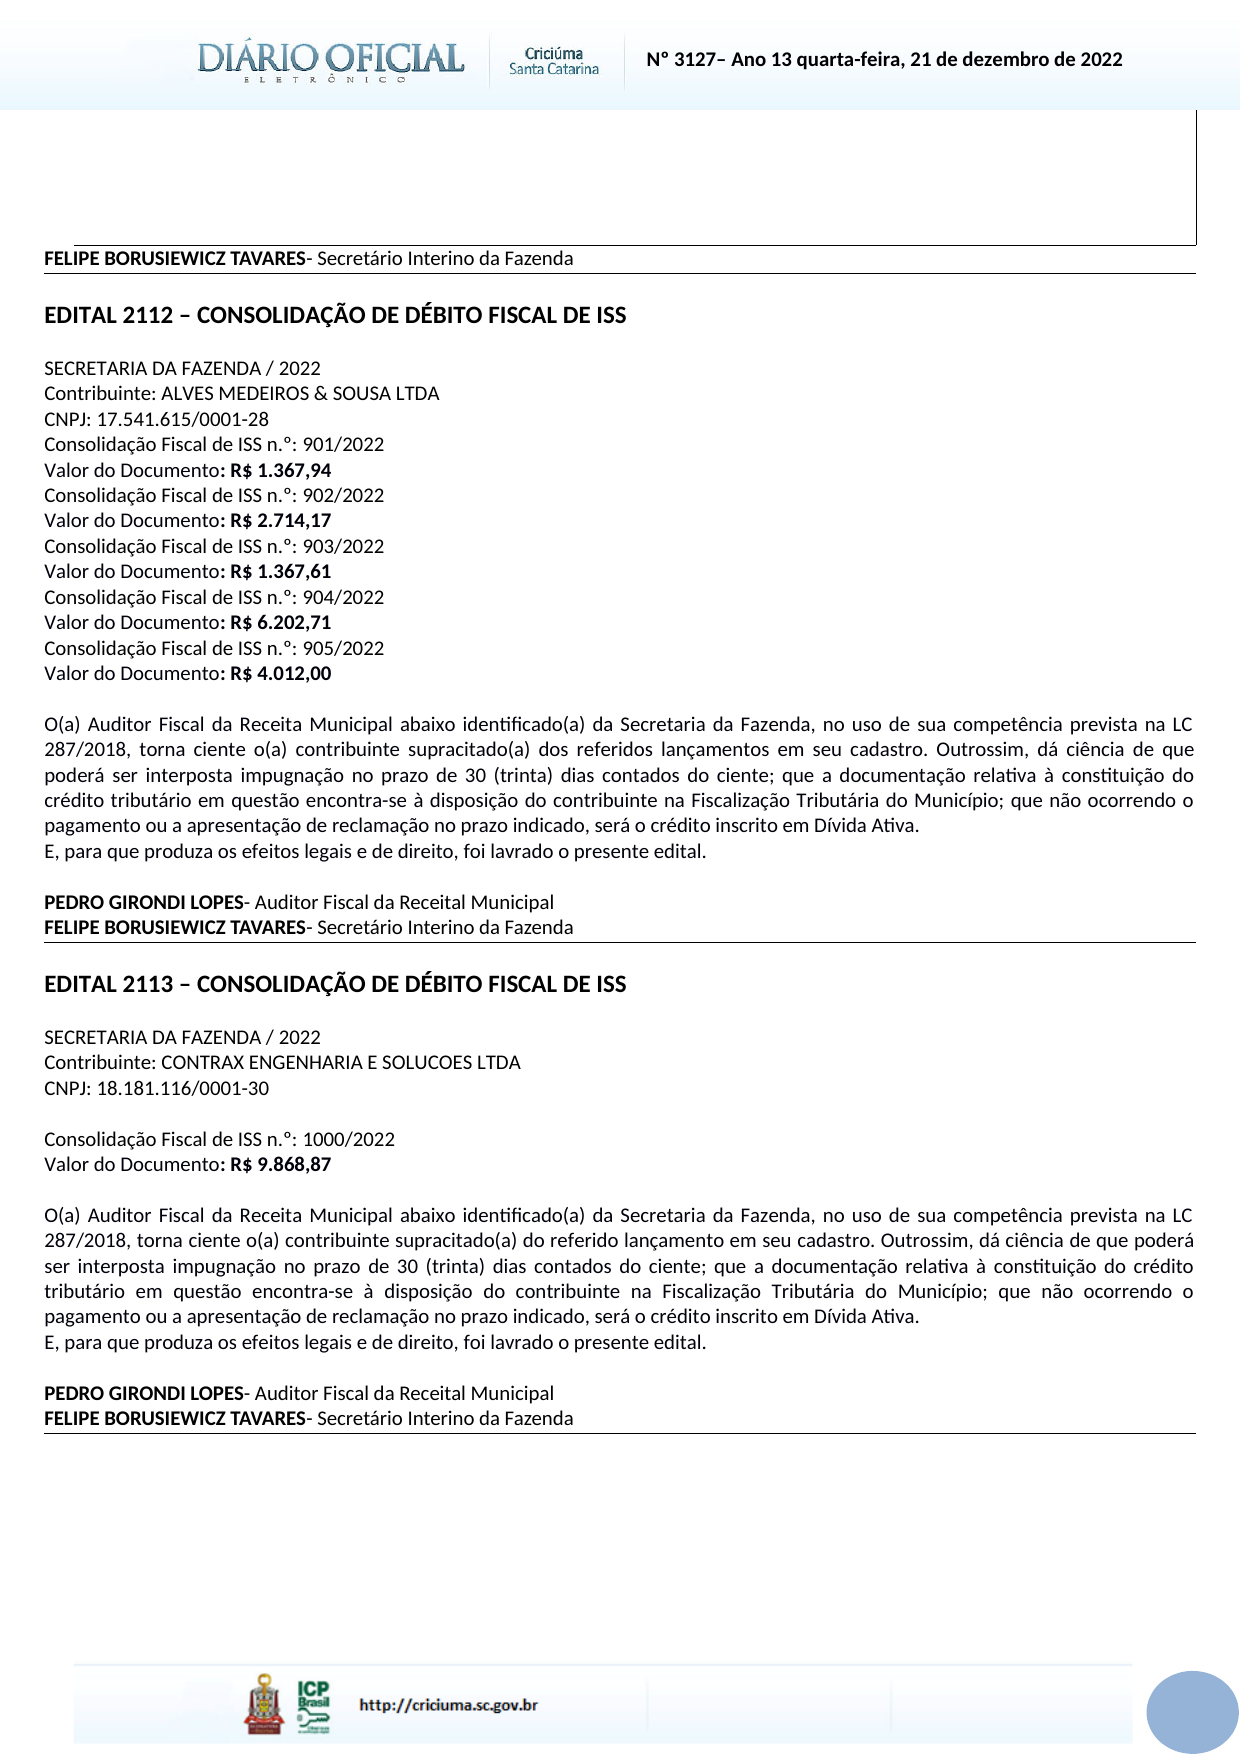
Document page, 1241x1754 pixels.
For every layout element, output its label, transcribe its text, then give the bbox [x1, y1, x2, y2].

text Valor do Documento: R$ 6.202,71 [44, 609, 1196, 635]
text FELIPE BORUSIEWICZ TAVARES- Secretário Interino da Fazenda [44, 914, 1196, 942]
text PEDRO GIRONDI LOPES- Auditor Fiscal da Receital Municipal [44, 1380, 1196, 1405]
text O(a) Auditor Fiscal da Receita Municipal abaixo identificado(a) da Secretaria da Fazenda, no uso de sua competência prevista na LC 287/2018, torna ciente o(a) contribuinte supracitado(a) do referido lançamento em seu cadastro. Outrossim, dá ciência de que poderá ser interposta impugnação no prazo de 30 (trinta) dias contados do ciente; que a documentação relativa à constituição do crédito tributário em questão encontra-se à disposição do contribuinte na Fiscalização Tributária do Município; que não ocorrendo o pagamento ou a apresentação de reclamação no prazo indicado, será o crédito inscrito em Dívida Ativa. [44, 1202, 1196, 1329]
text Valor do Documento: R$ 2.714,17 [44, 508, 1196, 533]
text SECRETARIA DA FAZENDA / 2022 [44, 355, 1196, 381]
text Consolidação Fiscal de ISS n.º: 902/2022 [44, 482, 1196, 508]
text E, para que produza os efeitos legais e de direito, foi lavrado o presente edital. [44, 838, 1196, 863]
text Contribuinte: CONTRAX ENGENHARIA E SOLUCOES LTDA [44, 1049, 1196, 1075]
text CNPJ: 17.541.615/0001-28 [44, 406, 1196, 431]
text FELIPE BORUSIEWICZ TAVARES- Secretário Interino da Fazenda [44, 1405, 1196, 1433]
text Valor do Documento: R$ 1.367,94 [44, 457, 1196, 482]
text Consolidação Fiscal de ISS n.º: 904/2022 [44, 584, 1196, 609]
text E, para que produza os efeitos legais e de direito, foi lavrado o presente edital. [44, 1329, 1196, 1354]
text Valor do Documento: R$ 9.868,87 [44, 1151, 1196, 1177]
text CNPJ: 18.181.116/0001-30 [44, 1075, 1196, 1100]
text Consolidação Fiscal de ISS n.º: 1000/2022 [44, 1126, 1196, 1151]
text O(a) Auditor Fiscal da Receita Municipal abaixo identificado(a) da Secretaria da Fazenda, no uso de sua competência prevista na LC 287/2018, torna ciente o(a) contribuinte supracitado(a) dos referidos lançamentos em seu cadastro. Outrossim, dá ciência de que poderá ser interposta impugnação no prazo de 30 (trinta) dias contados do ciente; que a documentação relativa à constituição do crédito tributário em questão encontra-se à disposição do contribuinte na Fiscalização Tributária do Município; que não ocorrendo o pagamento ou a apresentação de reclamação no prazo indicado, será o crédito inscrito em Dívida Ativa. [44, 711, 1196, 838]
text EDITAL 2113 – CONSOLIDAÇÃO DE DÉBITO FISCAL DE ISS [44, 968, 1196, 999]
text PEDRO GIRONDI LOPES- Auditor Fiscal da Receital Municipal [44, 889, 1196, 914]
text Valor do Documento: R$ 4.012,00 [44, 660, 1196, 686]
text Contribuinte: ALVES MEDEIROS & SOUSA LTDA [44, 381, 1196, 406]
text Valor do Documento: R$ 1.367,61 [44, 558, 1196, 584]
text Consolidação Fiscal de ISS n.º: 901/2022 [44, 431, 1196, 457]
text FELIPE BORUSIEWICZ TAVARES- Secretário Interino da Fazenda [44, 245, 1196, 273]
text Consolidação Fiscal de ISS n.º: 903/2022 [44, 533, 1196, 558]
text EDITAL 2112 – CONSOLIDAÇÃO DE DÉBITO FISCAL DE ISS [44, 299, 1196, 330]
text Consolidação Fiscal de ISS n.º: 905/2022 [44, 635, 1196, 660]
text SECRETARIA DA FAZENDA / 2022 [44, 1024, 1196, 1049]
